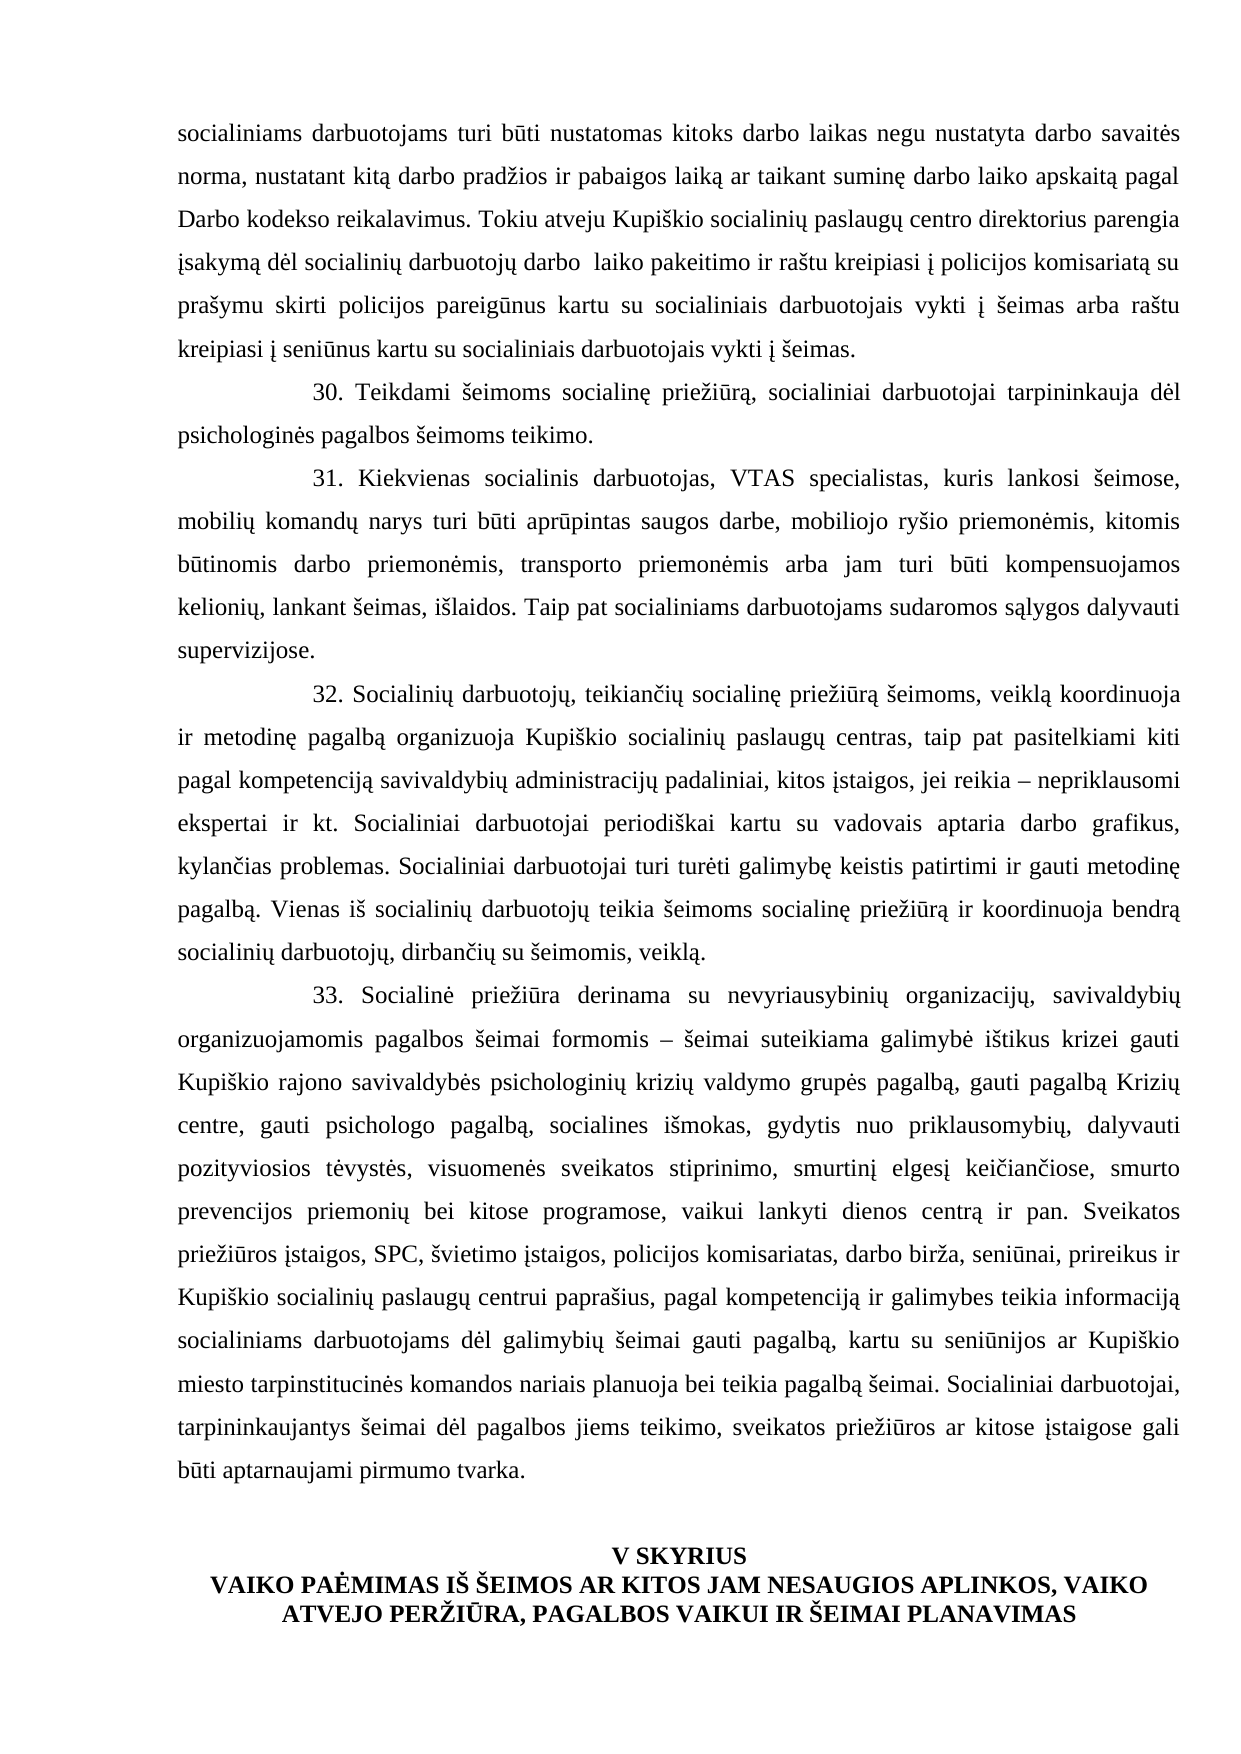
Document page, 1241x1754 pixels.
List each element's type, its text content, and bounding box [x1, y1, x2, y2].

text socialiniams darbuotojams turi būti nustatomas kitoks darbo laikas negu nustatyta darbo savaitės norma, nustatant kitą darbo pradžios ir pabaigos laiką ar taikant suminę darbo laiko apskaitą pagal Darbo kodekso reikalavimus. Tokiu atveju Kupiškio socialinių paslaugų centro direktorius parengia įsakymą dėl socialinių darbuotojų darbo laiko pakeitimo ir raštu kreipiasi į policijos komisariatą su prašymu skirti policijos pareigūnus kartu su socialiniais darbuotojais vykti į šeimas arba raštu kreipiasi į seniūnus kartu su socialiniais darbuotojais vykti į šeimas. [177, 118, 1181, 362]
text V SKYRIUS [177, 1541, 1181, 1570]
text VAIKO PAĖMIMAS IŠ ŠEIMOS AR KITOS JAM NESAUGIOS APLINKOS, VAIKO ATVEJO PERŽIŪRA, PAGALBOS VAIKUI IR ŠEIMAI PLANAVIMAS [177, 1570, 1181, 1627]
text 31. Kiekvienas socialinis darbuotojas, VTAS specialistas, kuris lankosi šeimose, mobilių komandų narys turi būti aprūpintas saugos darbe, mobiliojo ryšio priemonėmis, kitomis būtinomis darbo priemonėmis, transporto priemonėmis arba jam turi būti kompensuojamos kelionių, lankant šeimas, išlaidos. Taip pat socialiniams darbuotojams sudaromos sąlygos dalyvauti supervizijose. [177, 463, 1181, 664]
text 32. Socialinių darbuotojų, teikiančių socialinę priežiūrą šeimoms, veiklą koordinuoja ir metodinę pagalbą organizuoja Kupiškio socialinių paslaugų centras, taip pat pasitelkiami kiti pagal kompetenciją savivaldybių administracijų padaliniai, kitos įstaigos, jei reikia – nepriklausomi ekspertai ir kt. Socialiniai darbuotojai periodiškai kartu su vadovais aptaria darbo grafikus, kylančias problemas. Socialiniai darbuotojai turi turėti galimybę keistis patirtimi ir gauti metodinę pagalbą. Vienas iš socialinių darbuotojų teikia šeimoms socialinę priežiūrą ir koordinuoja bendrą socialinių darbuotojų, dirbančių su šeimomis, veiklą. [177, 679, 1181, 966]
text 33. Socialinė priežiūra derinama su nevyriausybinių organizacijų, savivaldybių organizuojamomis pagalbos šeimai formomis – šeimai suteikiama galimybė ištikus krizei gauti Kupiškio rajono savivaldybės psichologinių krizių valdymo grupės pagalbą, gauti pagalbą Krizių centre, gauti psichologo pagalbą, socialines išmokas, gydytis nuo priklausomybių, dalyvauti pozityviosios tėvystės, visuomenės sveikatos stiprinimo, smurtinį elgesį keičiančiose, smurto prevencijos priemonių bei kitose programose, vaikui lankyti dienos centrą ir pan. Sveikatos priežiūros įstaigos, SPC, švietimo įstaigos, policijos komisariatas, darbo birža, seniūnai, prireikus ir Kupiškio socialinių paslaugų centrui paprašius, pagal kompetenciją ir galimybes teikia informaciją socialiniams darbuotojams dėl galimybių šeimai gauti pagalbą, kartu su seniūnijos ar Kupiškio miesto tarpinstitucinės komandos nariais planuoja bei teikia pagalbą šeimai. Socialiniai darbuotojai, tarpininkaujantys šeimai dėl pagalbos jiems teikimo, sveikatos priežiūros ar kitose įstaigose gali būti aptarnaujami pirmumo tvarka. [177, 981, 1181, 1484]
text 30. Teikdami šeimoms socialinę priežiūrą, socialiniai darbuotojai tarpininkauja dėl psichologinės pagalbos šeimoms teikimo. [177, 377, 1181, 449]
